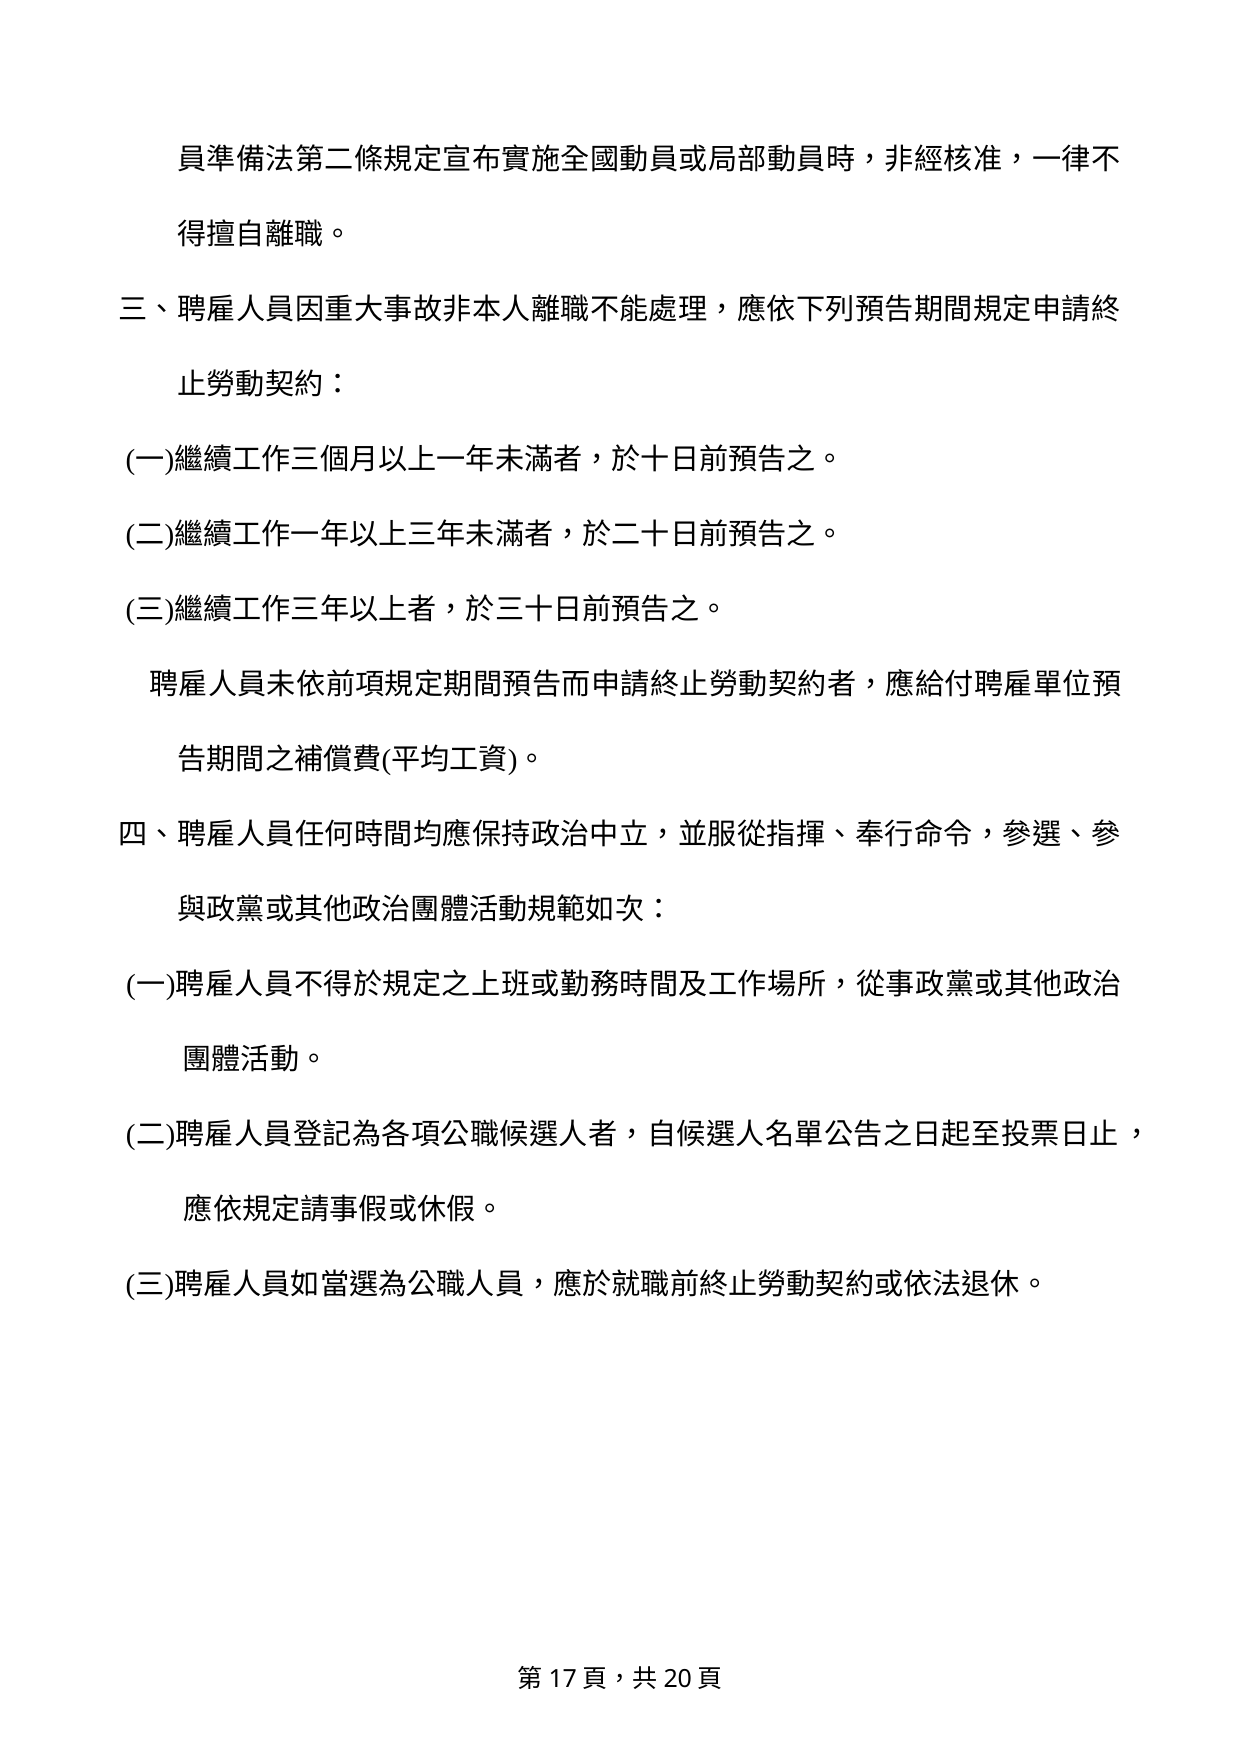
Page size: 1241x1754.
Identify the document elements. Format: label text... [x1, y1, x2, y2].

text 四、聘雇人員任何時間均應保持政治中立，並服從指揮、奉行命令，參選、參與政黨或其他政治團體活動規範如次： [118, 794, 1122, 944]
text (二)繼續工作一年以上三年未滿者，於二十日前預告之。 [118, 494, 1122, 569]
text (三)繼續工作三年以上者，於三十日前預告之。 [118, 569, 1122, 644]
text (一)繼續工作三個月以上一年未滿者，於十日前預告之。 [118, 419, 1122, 494]
text (二)聘雇人員登記為各項公職候選人者，自候選人名單公告之日起至投票日止，應依規定請事假或休假。 [118, 1094, 1122, 1244]
text 二、凡遇演習或作戰任務，聘雇人員非因健康或其他正當理由（須檢附相關有效證明文件）核准，不得拒絕單位於正常或延長工作時間內所指派之工作，若有違犯願按有關法令規懲處；於總統依法發布緊急命令並依全民防衛動員準備法第二條規定宣布實施全國動員或局部動員時，非經核准，一律不得擅自離職。 [118, 119, 1122, 269]
text (三)聘雇人員如當選為公職人員，應於就職前終止勞動契約或依法退休。 [118, 1244, 1122, 1319]
text (一)聘雇人員不得於規定之上班或勤務時間及工作場所，從事政黨或其他政治團體活動。 [118, 944, 1122, 1094]
text 聘雇人員未依前項規定期間預告而申請終止勞動契約者，應給付聘雇單位預告期間之補償費(平均工資)。 [118, 644, 1122, 794]
text 三、聘雇人員因重大事故非本人離職不能處理，應依下列預告期間規定申請終止勞動契約： [118, 269, 1122, 419]
